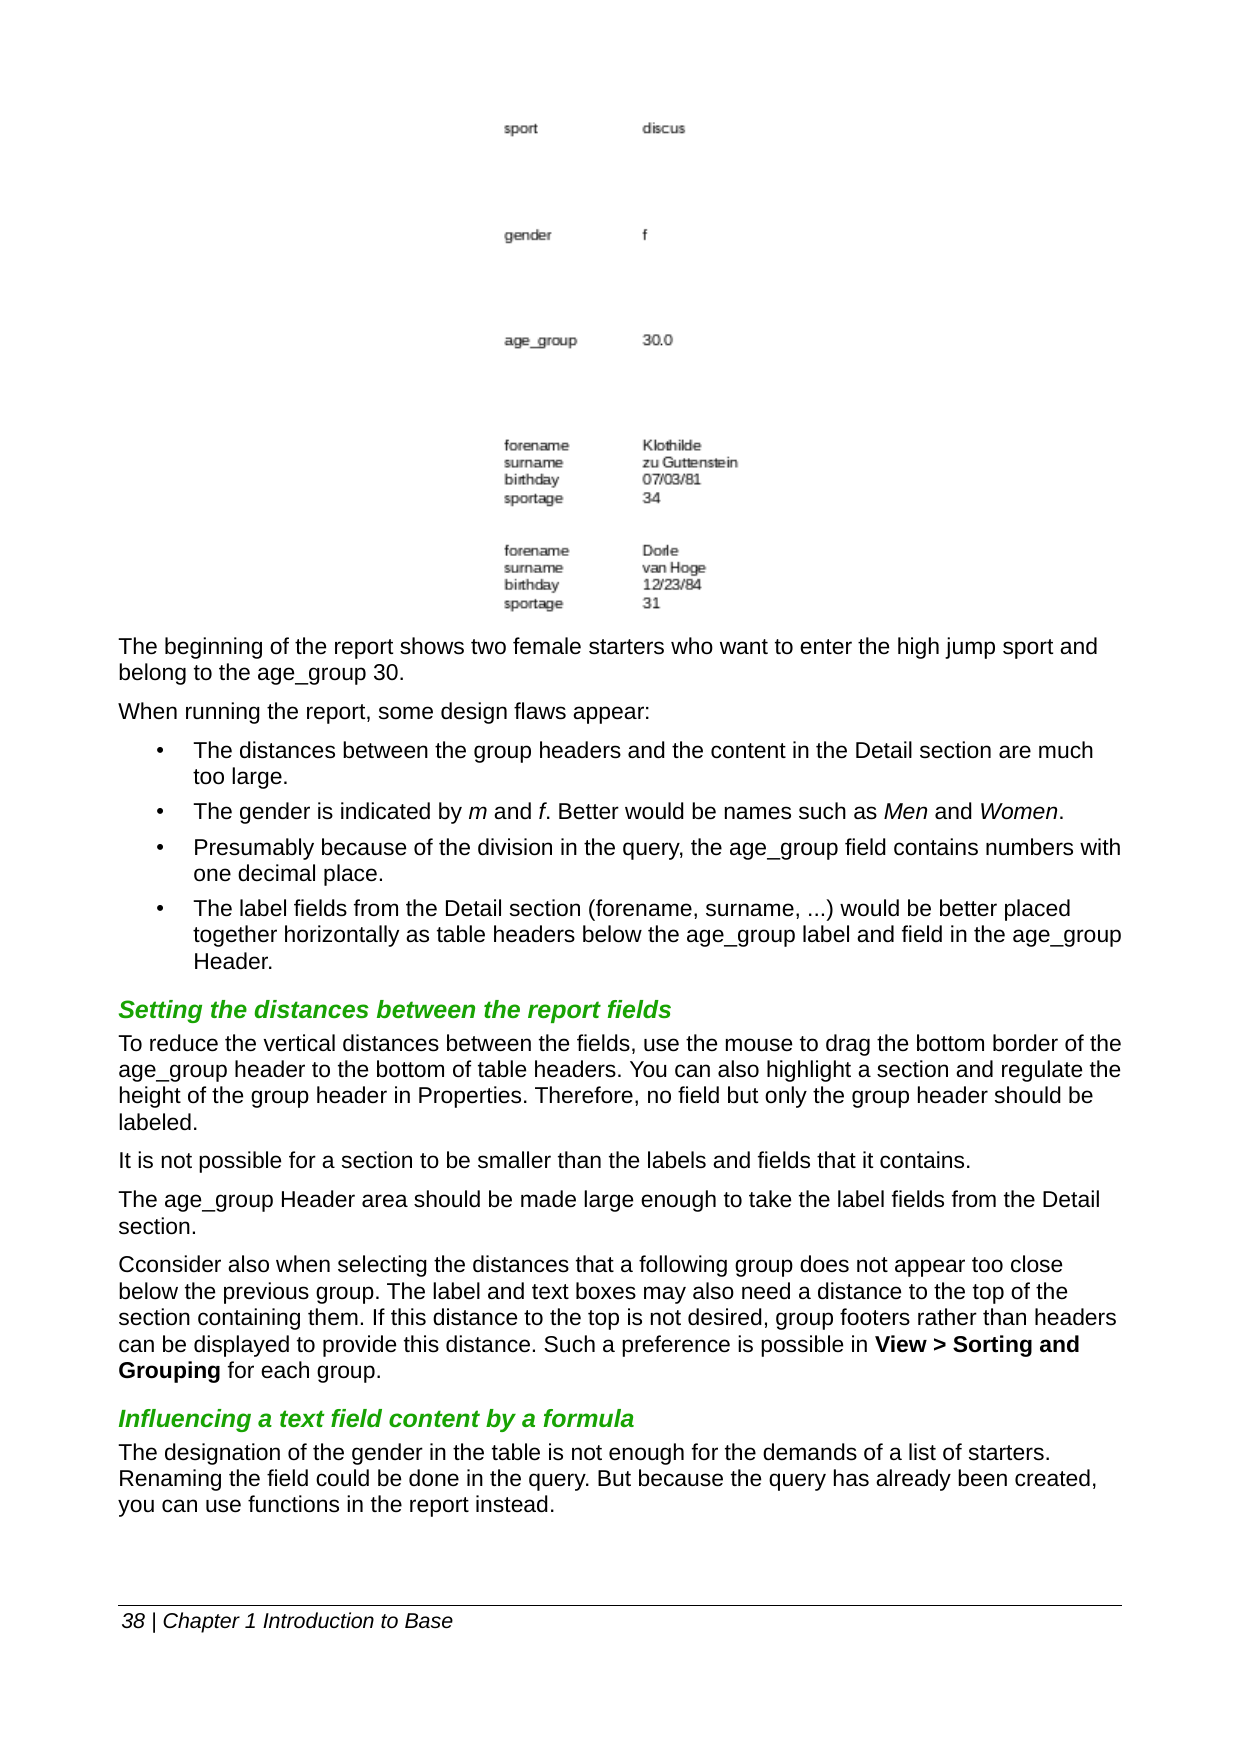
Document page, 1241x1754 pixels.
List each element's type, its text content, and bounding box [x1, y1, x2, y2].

list Presumably because of the division in the query, the age_group field contains numbers with one decimal place. [156, 833, 1122, 886]
list The distances between the group headers and the content in the Detail section are much too large. [156, 737, 1122, 789]
text It is not possible for a section to be smaller than the labels and fields that it contains. [118, 1147, 1122, 1174]
picture [497, 118, 743, 621]
text The age_group Header area should be made large enough to take the label fields from the Detail section. [118, 1186, 1122, 1239]
text The designation of the gender in the table is not enough for the demands of a list of starters. Renaming the field could be done in the query. But because the query has already been created, you can use functions in the report instead. [118, 1438, 1122, 1518]
text When running the report, some design flaws appear: [118, 698, 1122, 724]
list The label fields from the Detail section (forename, surname, ...) would be better placed together horizontally as table headers below the age_group label and field in the age_group Header. [156, 895, 1122, 974]
list The gender is indicated by m and f. Better would be names such as Men and Women. [156, 798, 1122, 825]
subtitle Influencing a text field content by a formula [118, 1404, 1122, 1433]
text To reduce the vertical distances between the fields, use the mouse to drag the bottom border of the age_group header to the bottom of table headers. You can also highlight a section and regulate the height of the group header in Properties. Therefore, no field but only the group header should be labeled. [118, 1029, 1122, 1135]
subtitle Setting the distances between the report fields [118, 995, 1122, 1023]
text Cconsider also when selecting the distances that a following group does not appear too close below the previous group. The label and text boxes may also need a distance to the top of the section containing them. If this distance to the top is not desired, group footers rather than headers can be displayed to provide this distance. Such a preference is possible in View > Sorting and Grouping for each group. [118, 1251, 1122, 1383]
text The beginning of the report shows two female starters who want to enter the high jump sport and belong to the age_group 30. [118, 633, 1122, 685]
